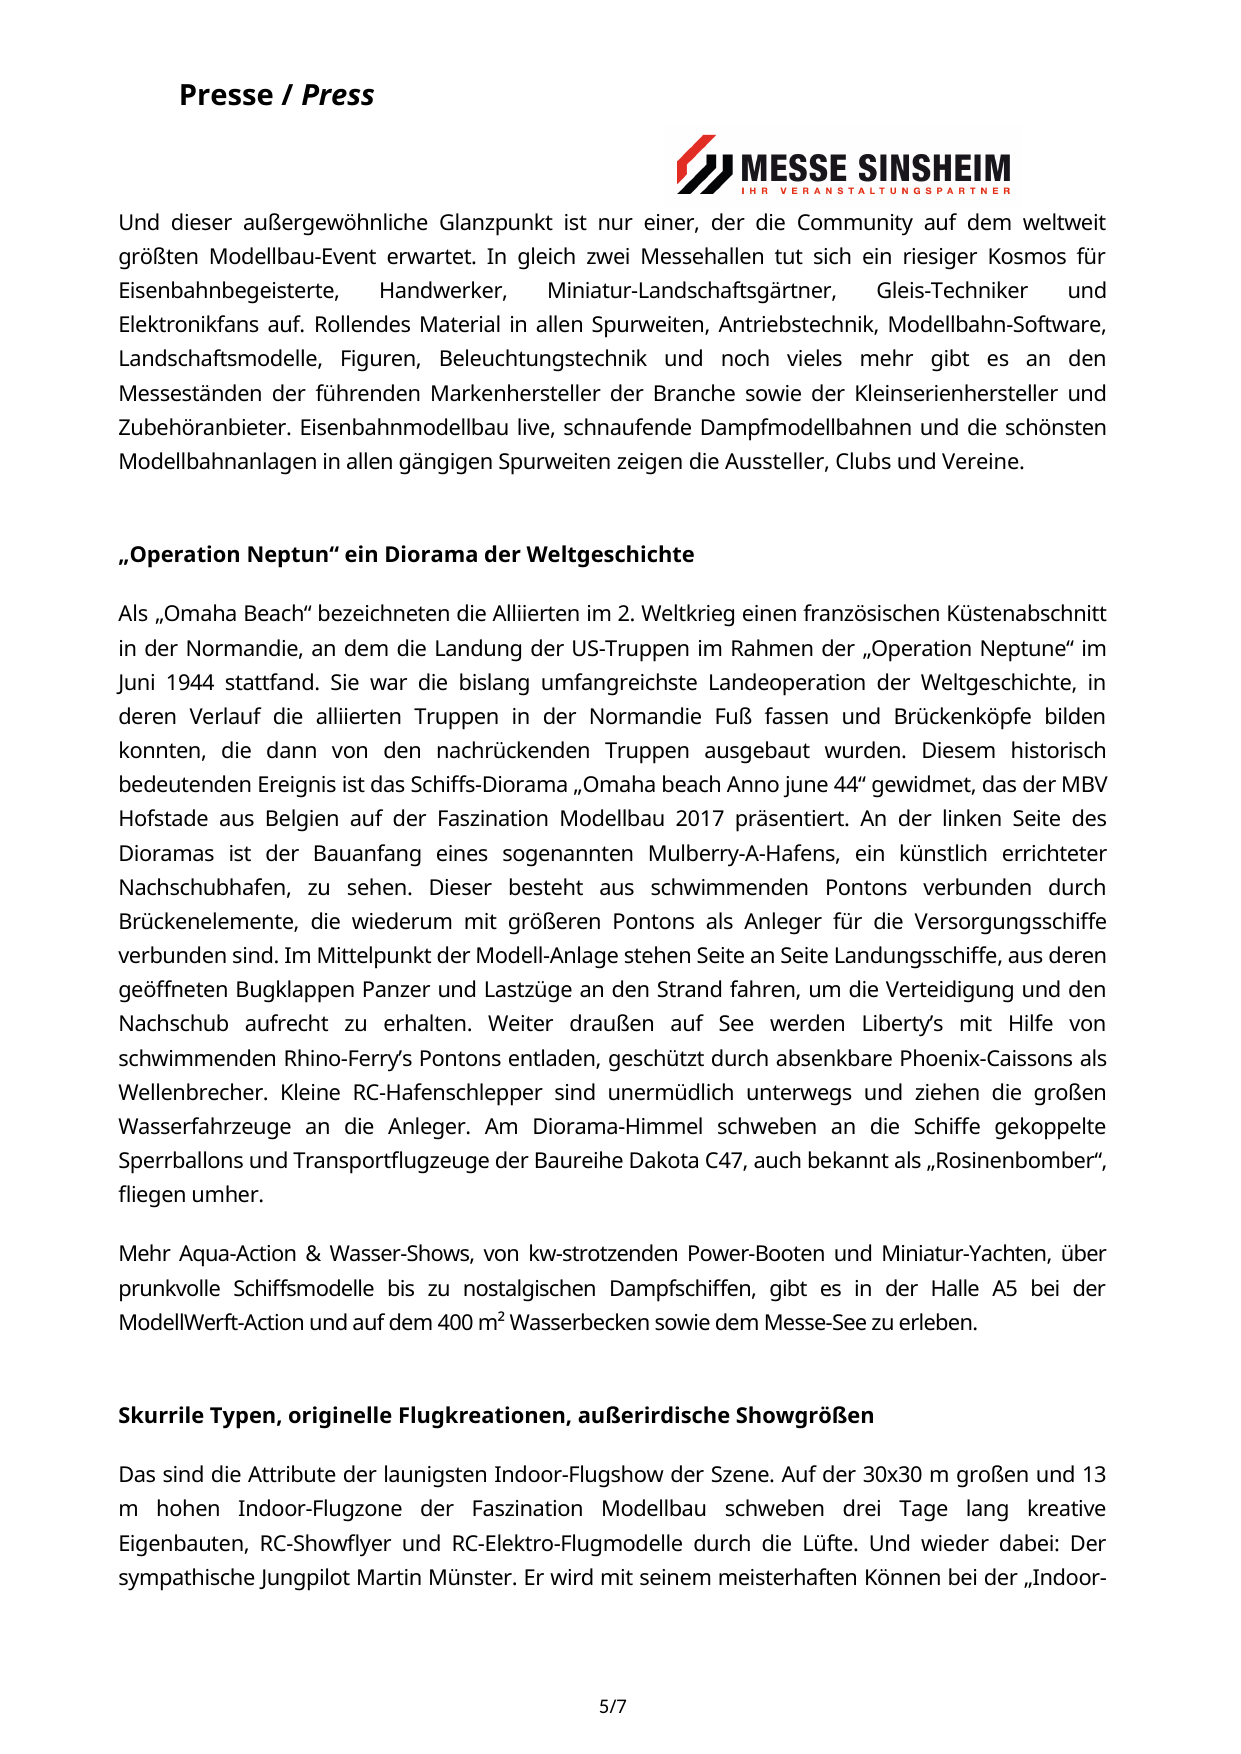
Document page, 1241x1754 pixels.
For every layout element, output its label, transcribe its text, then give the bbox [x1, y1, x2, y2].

picture [664, 125, 1022, 207]
text „Operation Neptun“ ein Diorama der Weltgeschichte [118, 539, 1107, 569]
text Mehr Aqua-Action & Wasser-Shows, von kw-strotzenden Power-Booten und Miniatur-Yachten, über prunkvolle Schiffsmodelle bis zu nostalgischen Dampfschiffen, gibt es in der Halle A5 bei der ModellWerft-Action und auf dem 400 m² Wasserbecken sowie dem Messe-See zu erleben. [118, 1238, 1107, 1337]
text Als „Omaha Beach“ bezeichneten die Alliierten im 2. Weltkrieg einen französischen Küstenabschnitt in der Normandie, an dem die Landung der US-Truppen im Rahmen der „Operation Neptune“ im Juni 1944 stattfand. Sie war die bislang umfangreichste Landeoperation der Weltgeschichte, in deren Verlauf die alliierten Truppen in der Normandie Fuß fassen und Brückenköpfe bilden konnten, die dann von den nachrückenden Truppen ausgebaut wurden. Diesem historisch bedeutenden Ereignis ist das Schiffs-Diorama „Omaha beach Anno june 44“ gewidmet, das der MBV Hofstade aus Belgien auf der Faszination Modellbau 2017 präsentiert. An der linken Seite des Dioramas ist der Bauanfang eines sogenannten Mulberry-A-Hafens, ein künstlich errichteter Nachschubhafen, zu sehen. Dieser besteht aus schwimmenden Pontons verbunden durch Brückenelemente, die wiederum mit größeren Pontons als Anleger für die Versorgungsschiffe verbunden sind. Im Mittelpunkt der Modell-Anlage stehen Seite an Seite Landungsschiffe, aus deren geöffneten Bugklappen Panzer und Lastzüge an den Strand fahren, um die Verteidigung und den Nachschub aufrecht zu erhalten. Weiter draußen auf See werden Liberty’s mit Hilfe von schwimmenden Rhino-Ferry’s Pontons entladen, geschützt durch absenkbare Phoenix-Caissons als Wellenbrecher. Kleine RC-Hafenschlepper sind unermüdlich unterwegs und ziehen die großen Wasserfahrzeuge an die Anleger. Am Diorama-Himmel schweben an die Schiffe gekoppelte Sperrballons und Transportflugzeuge der Baureihe Dakota C47, auch bekannt als „Rosinenbomber“, fliegen umher. [118, 598, 1107, 1209]
text Das sind die Attribute der launigsten Indoor-Flugshow der Szene. Auf der 30x30 m großen und 13 m hohen Indoor-Flugzone der Faszination Modellbau schweben drei Tage lang kreative Eigenbauten, RC-Showflyer und RC-Elektro-Flugmodelle durch die Lüfte. Und wieder dabei: Der sympathische Jungpilot Martin Münster. Er wird mit seinem meisterhaften Können bei der „Indoor- [118, 1459, 1107, 1592]
text Und dieser außergewöhnliche Glanzpunkt ist nur einer, der die Community auf dem weltweit größten Modellbau-Event erwartet. In gleich zwei Messehallen tut sich ein riesiger Kosmos für Eisenbahnbegeisterte, Handwerker, Miniatur-Landschaftsgärtner, Gleis-Techniker und Elektronikfans auf. Rollendes Material in allen Spurweiten, Antriebstechnik, Modellbahn-Software, Landschaftsmodelle, Figuren, Beleuchtungstechnik und noch vieles mehr gibt es an den Messeständen der führenden Markenhersteller der Branche sowie der Kleinserienhersteller und Zubehöranbieter. Eisenbahnmodellbau live, schnaufende Dampfmodellbahnen und die schönsten Modellbahnanlagen in allen gängigen Spurweiten zeigen die Aussteller, Clubs und Vereine. [118, 207, 1107, 476]
text Skurrile Typen, originelle Flugkreationen, außerirdische Showgrößen [118, 1400, 1107, 1430]
